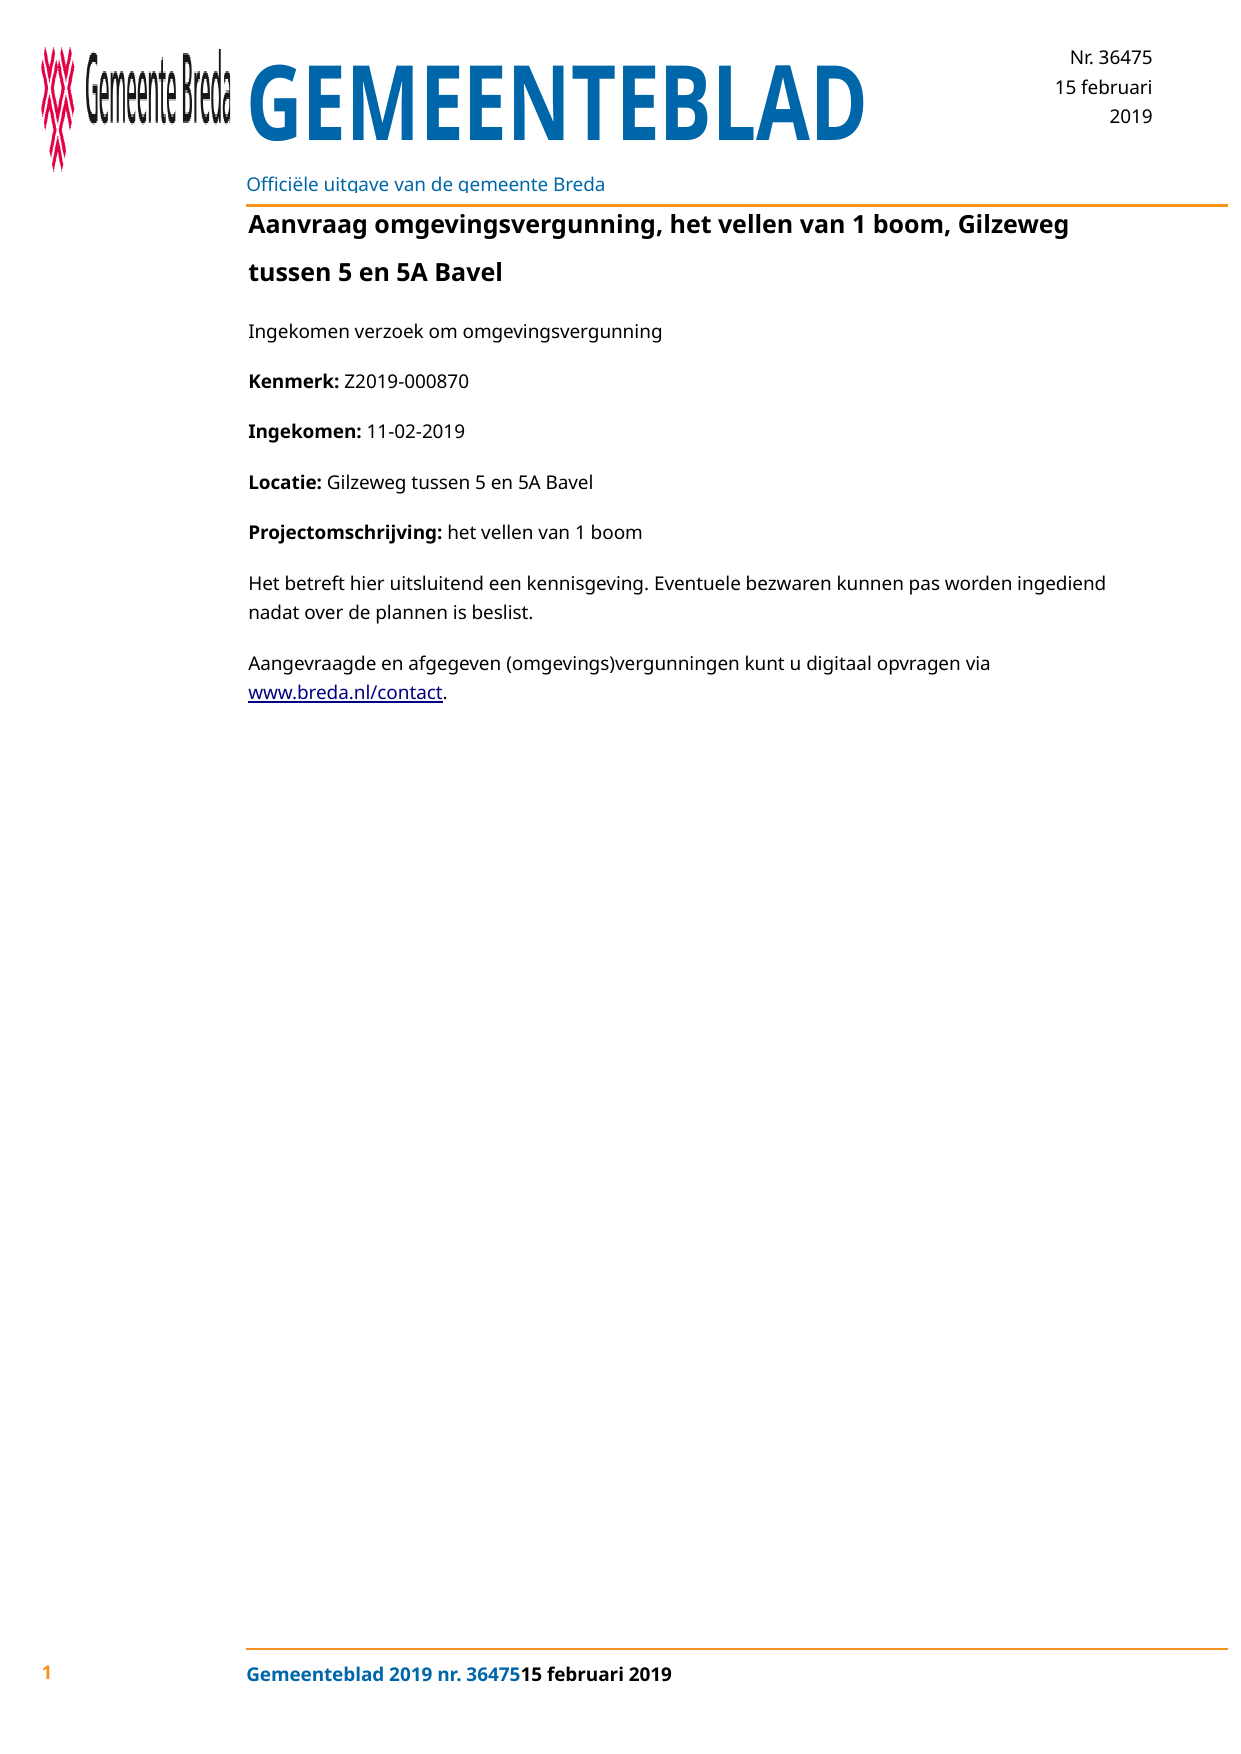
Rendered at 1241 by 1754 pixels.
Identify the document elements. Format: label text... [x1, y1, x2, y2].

text Aanvraag omgevingsvergunning, het vellen van 1 boom, Gilzeweg tussen 5 en 5A Bavel [248, 207, 1152, 288]
picture [41, 47, 231, 172]
text Projectomschrijving: het vellen van 1 boom [248, 519, 1152, 545]
text Kenmerk: Z2019-000870 [248, 368, 1152, 394]
text Het betreft hier uitsluitend een kennisgeving. Eventuele bezwaren kunnen pas worden ingediend nadat over de plannen is beslist. [248, 570, 1152, 625]
text Aangevraagde en afgegeven (omgevings)vergunningen kunt u digitaal opvragen via www.breda.nl/contact. [248, 650, 1152, 705]
text Ingekomen: 11-02-2019 [248, 419, 1152, 444]
text Ingekomen verzoek om omgevingsvergunning [248, 318, 1152, 344]
text Locatie: Gilzeweg tussen 5 en 5A Bavel [248, 469, 1152, 495]
